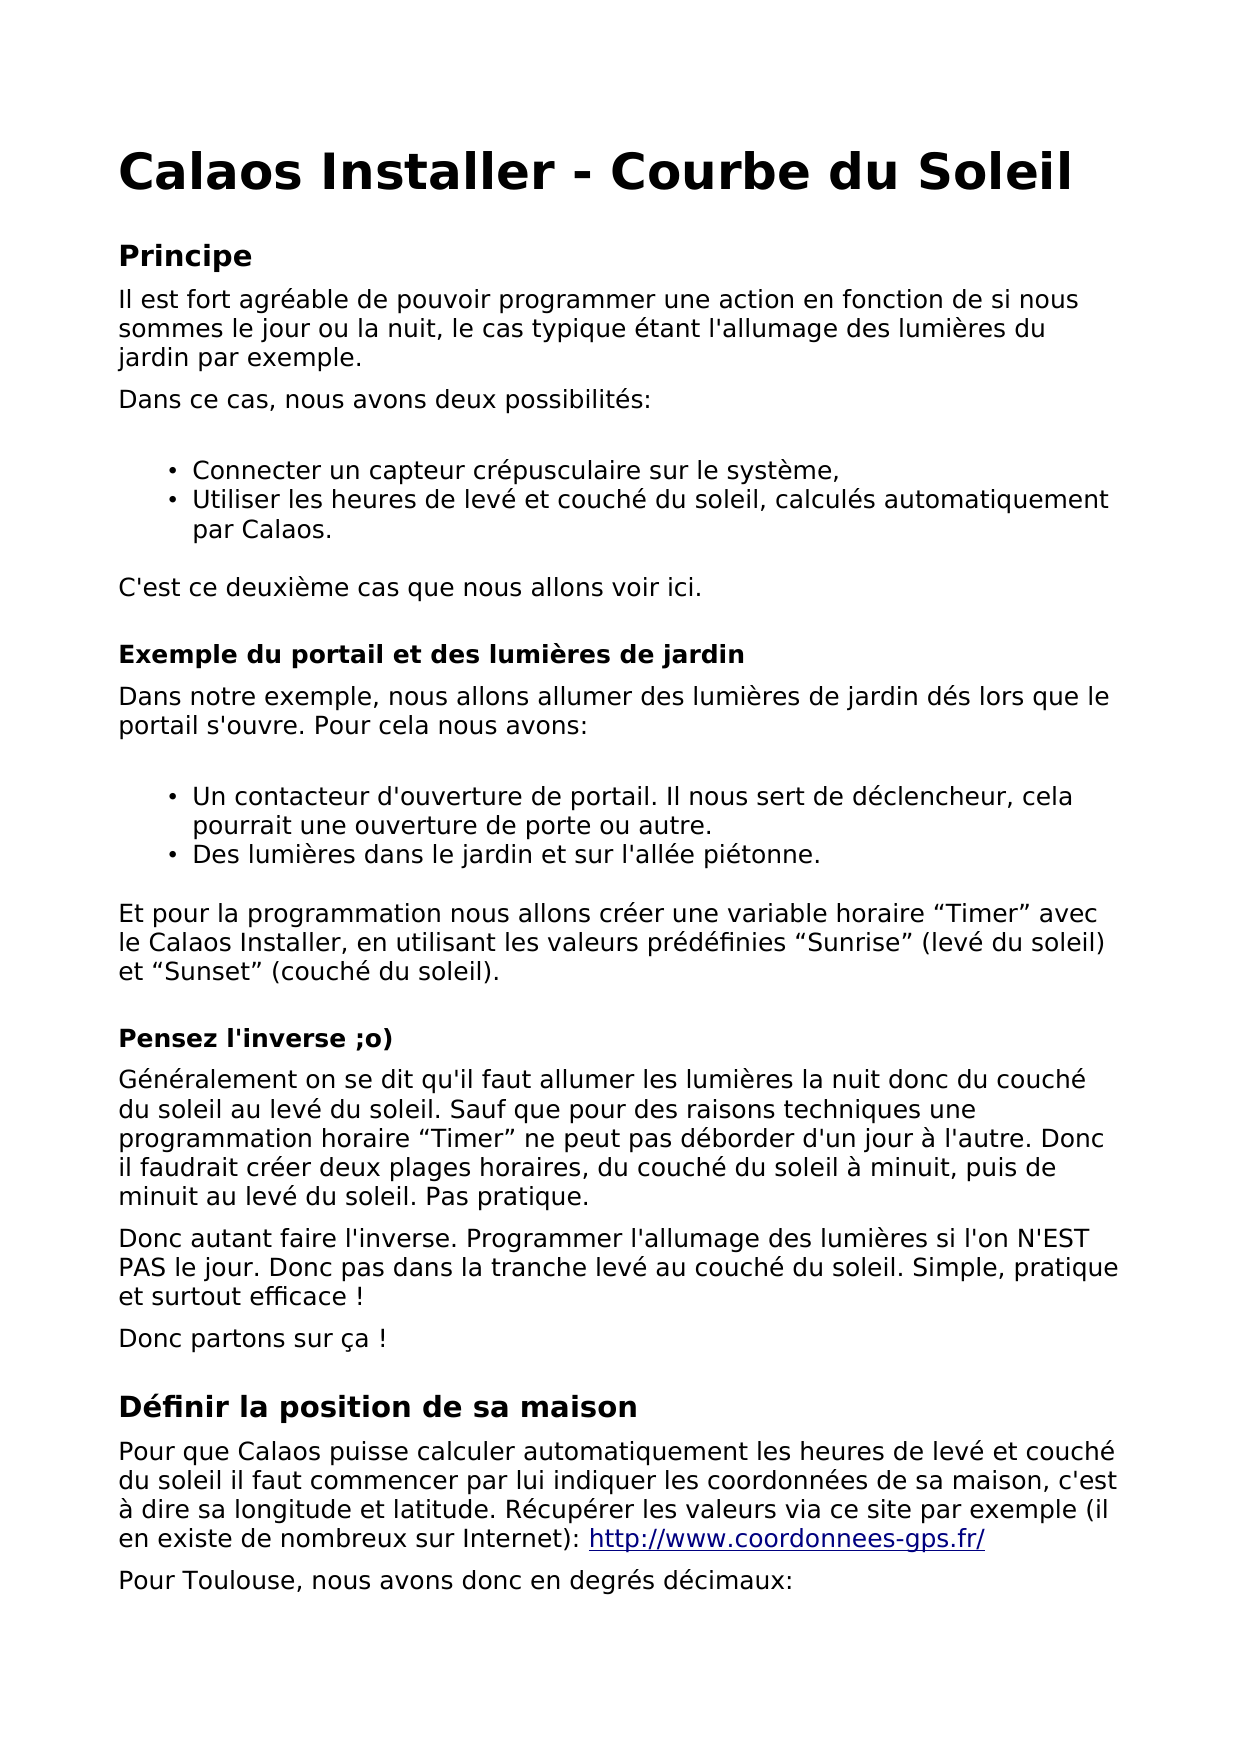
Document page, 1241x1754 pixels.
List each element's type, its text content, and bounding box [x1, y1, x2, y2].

subtitle Calaos Installer - Courbe du Soleil [118, 143, 1122, 201]
text Donc autant faire l'inverse. Programmer l'allumage des lumières si l'on N'EST PAS le jour. Donc pas dans la tranche levé au couché du soleil. Simple, pratique et surtout efficace ! [118, 1224, 1122, 1312]
text Dans ce cas, nous avons deux possibilités: [118, 385, 1122, 414]
text C'est ce deuxième cas que nous allons voir ici. [118, 573, 1122, 603]
text Et pour la programmation nous allons créer une variable horaire “Timer” avec le Calaos Installer, en utilisant les valeurs prédéfinies “Sunrise” (levé du soleil) et “Sunset” (couché du soleil). [118, 899, 1122, 987]
subtitle Exemple du portail et des lumières de jardin [118, 640, 1122, 669]
subtitle Pensez l'inverse ;o) [118, 1024, 1122, 1053]
list Utiliser les heures de levé et couché du soleil, calculés automatiquement par Calaos. [177, 486, 1122, 544]
text Pour que Calaos puisse calculer automatiquement les heures de levé et couché du soleil il faut commencer par lui indiquer les coordonnées de sa maison, c'est à dire sa longitude et latitude. Récupérer les valeurs via ce site par exemple (il en existe de nombreux sur Internet): http://www.coordonnees-gps.fr/ [118, 1437, 1122, 1554]
text Donc partons sur ça ! [118, 1324, 1122, 1353]
text Généralement on se dit qu'il faut allumer les lumières la nuit donc du couché du soleil au levé du soleil. Sauf que pour des raisons techniques une programmation horaire “Timer” ne peut pas déborder d'un jour à l'autre. Donc il faudrait créer deux plages horaires, du couché du soleil à minuit, puis de minuit au levé du soleil. Pas pratique. [118, 1066, 1122, 1212]
subtitle Définir la position de sa maison [118, 1391, 1122, 1425]
list Connecter un capteur crépusculaire sur le système, [177, 456, 1122, 486]
text Pour Toulouse, nous avons donc en degrés décimaux: [118, 1566, 1122, 1596]
text Il est fort agréable de pouvoir programmer une action en fonction de si nous sommes le jour ou la nuit, le cas typique étant l'allumage des lumières du jardin par exemple. [118, 285, 1122, 373]
list Un contacteur d'ouverture de portail. Il nous sert de déclencheur, cela pourrait une ouverture de porte ou autre. [177, 782, 1122, 840]
subtitle Principe [118, 239, 1122, 273]
list Des lumières dans le jardin et sur l'allée piétonne. [177, 840, 1122, 869]
text Dans notre exemple, nous allons allumer des lumières de jardin dés lors que le portail s'ouvre. Pour cela nous avons: [118, 682, 1122, 740]
